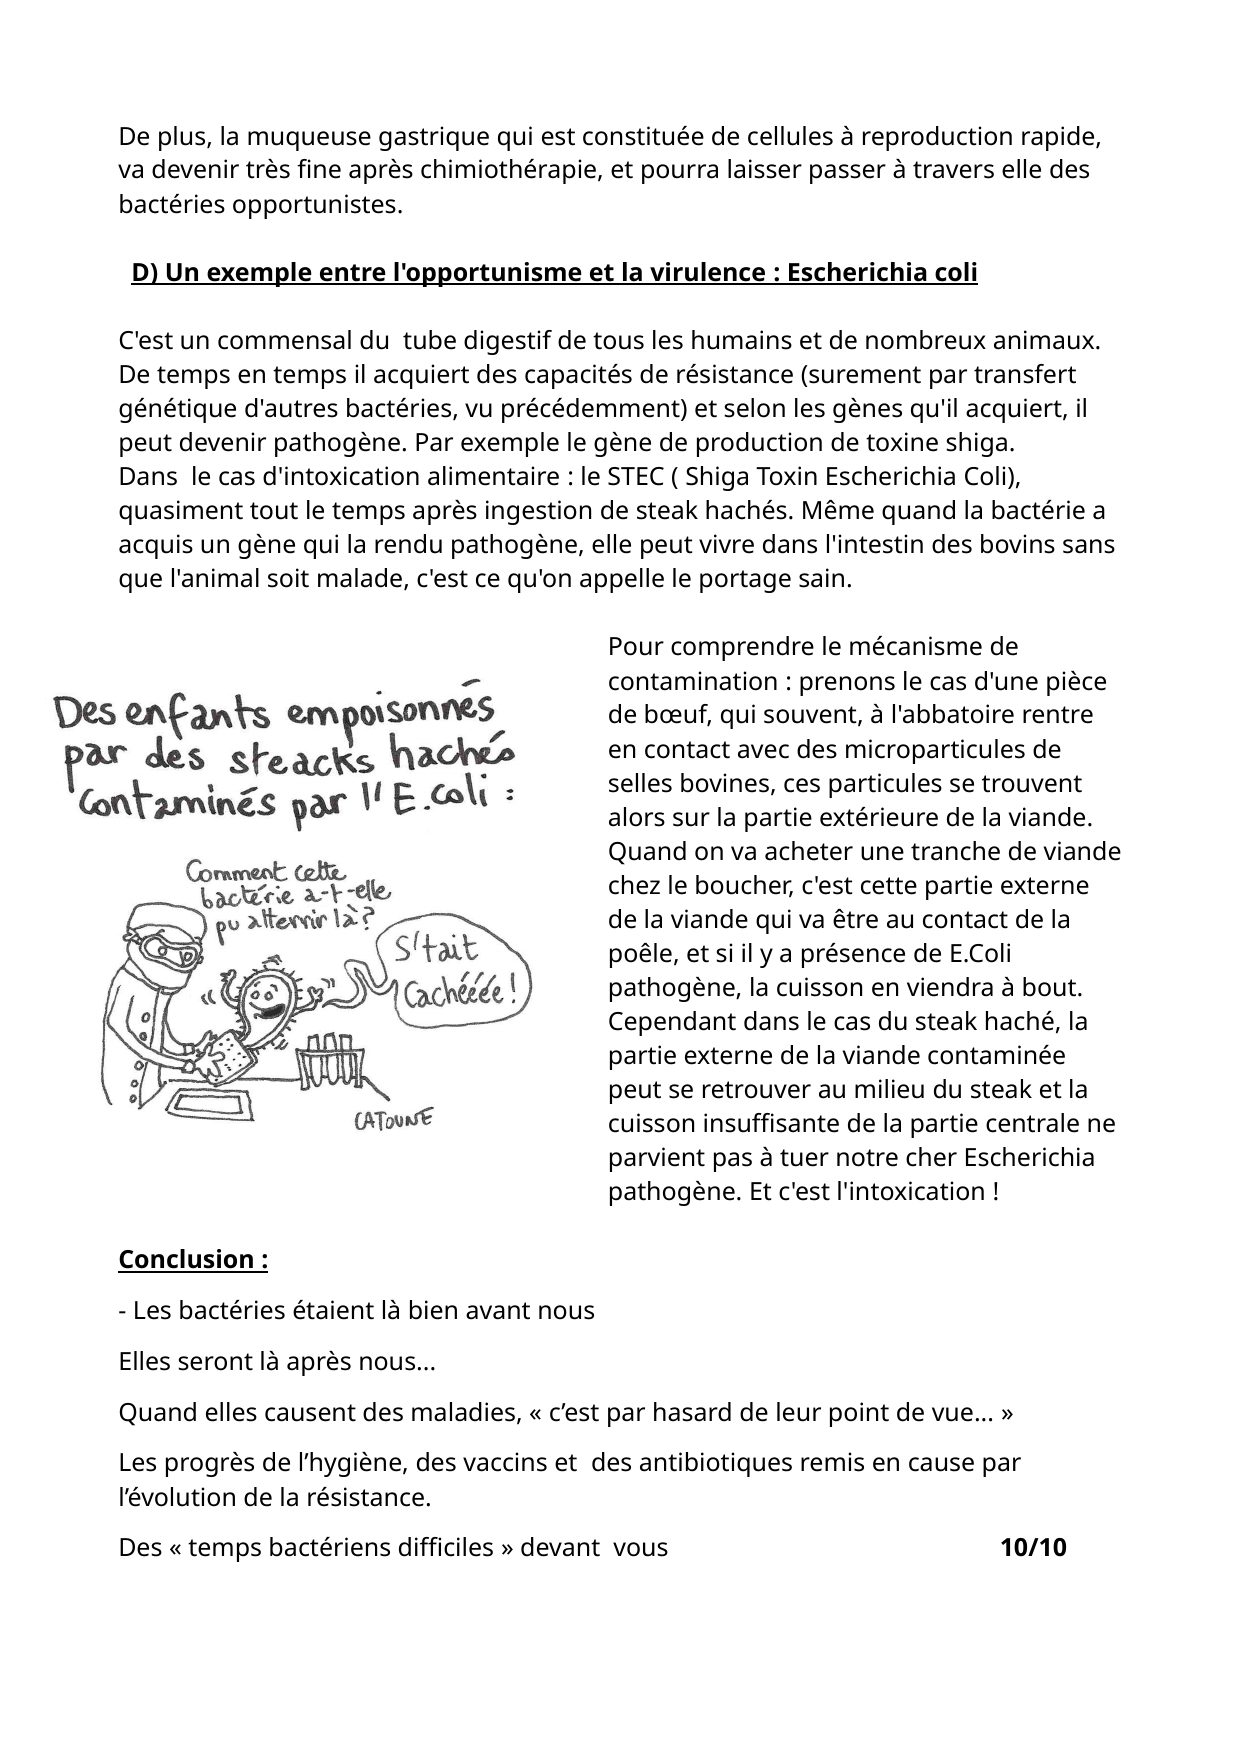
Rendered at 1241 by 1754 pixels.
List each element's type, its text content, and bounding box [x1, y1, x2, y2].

text Conclusion : [118, 1242, 1122, 1276]
picture [45, 676, 542, 1147]
text De plus, la muqueuse gastrique qui est constituée de cellules à reproduction rapide, va devenir très fine après chimiothérapie, et pourra laisser passer à travers elle des bactéries opportunistes. [118, 118, 1122, 220]
text Dans le cas d'intoxication alimentaire : le STEC ( Shiga Toxin Escherichia Coli), quasiment tout le temps après ingestion de steak hachés. Même quand la bactérie a acquis un gène qui la rendu pathogène, elle peut vivre dans l'intestin des bovins sans que l'animal soit malade, c'est ce qu'on appelle le portage sain. [118, 459, 1122, 595]
text Les progrès de l’hygiène, des vaccins et des antibiotiques remis en cause par l’évolution de la résistance. [118, 1445, 1122, 1513]
text Quand elles causent des maladies, « c’est par hasard de leur point de vue... » [118, 1394, 1122, 1428]
text De temps en temps il acquiert des capacités de résistance (surement par transfert génétique d'autres bactéries, vu précédemment) et selon les gènes qu'il acquiert, il peut devenir pathogène. Par exemple le gène de production de toxine shiga. [118, 357, 1122, 459]
text C'est un commensal du tube digestif de tous les humains et de nombreux animaux. [118, 322, 1122, 357]
list Elles seront là après nous... [118, 1344, 1122, 1378]
list - Les bactéries étaient là bien avant nous [118, 1293, 1122, 1327]
text Des « temps bactériens difficiles » devant vous 10/10 [118, 1530, 1122, 1564]
text Pour comprendre le mécanisme de contamination : prenons le cas d'une pièce de bœuf, qui souvent, à l'abbatoire rentre en contact avec des microparticules de selles bovines, ces particules se trouvent alors sur la partie extérieure de la viande. Quand on va acheter une tranche de viande chez le boucher, c'est cette partie externe de la viande qui va être au contact de la poêle, et si il y a présence de E.Coli pathogène, la cuisson en viendra à bout. Cependant dans le cas du steak haché, la partie externe de la viande contaminée peut se retrouver au milieu du steak et la cuisson insuffisante de la partie centrale ne parvient pas à tuer notre cher Escherichia pathogène. Et c'est l'intoxication ! [608, 629, 1122, 1208]
text D) Un exemple entre l'opportunisme et la virulence : Escherichia coli [118, 254, 1122, 288]
